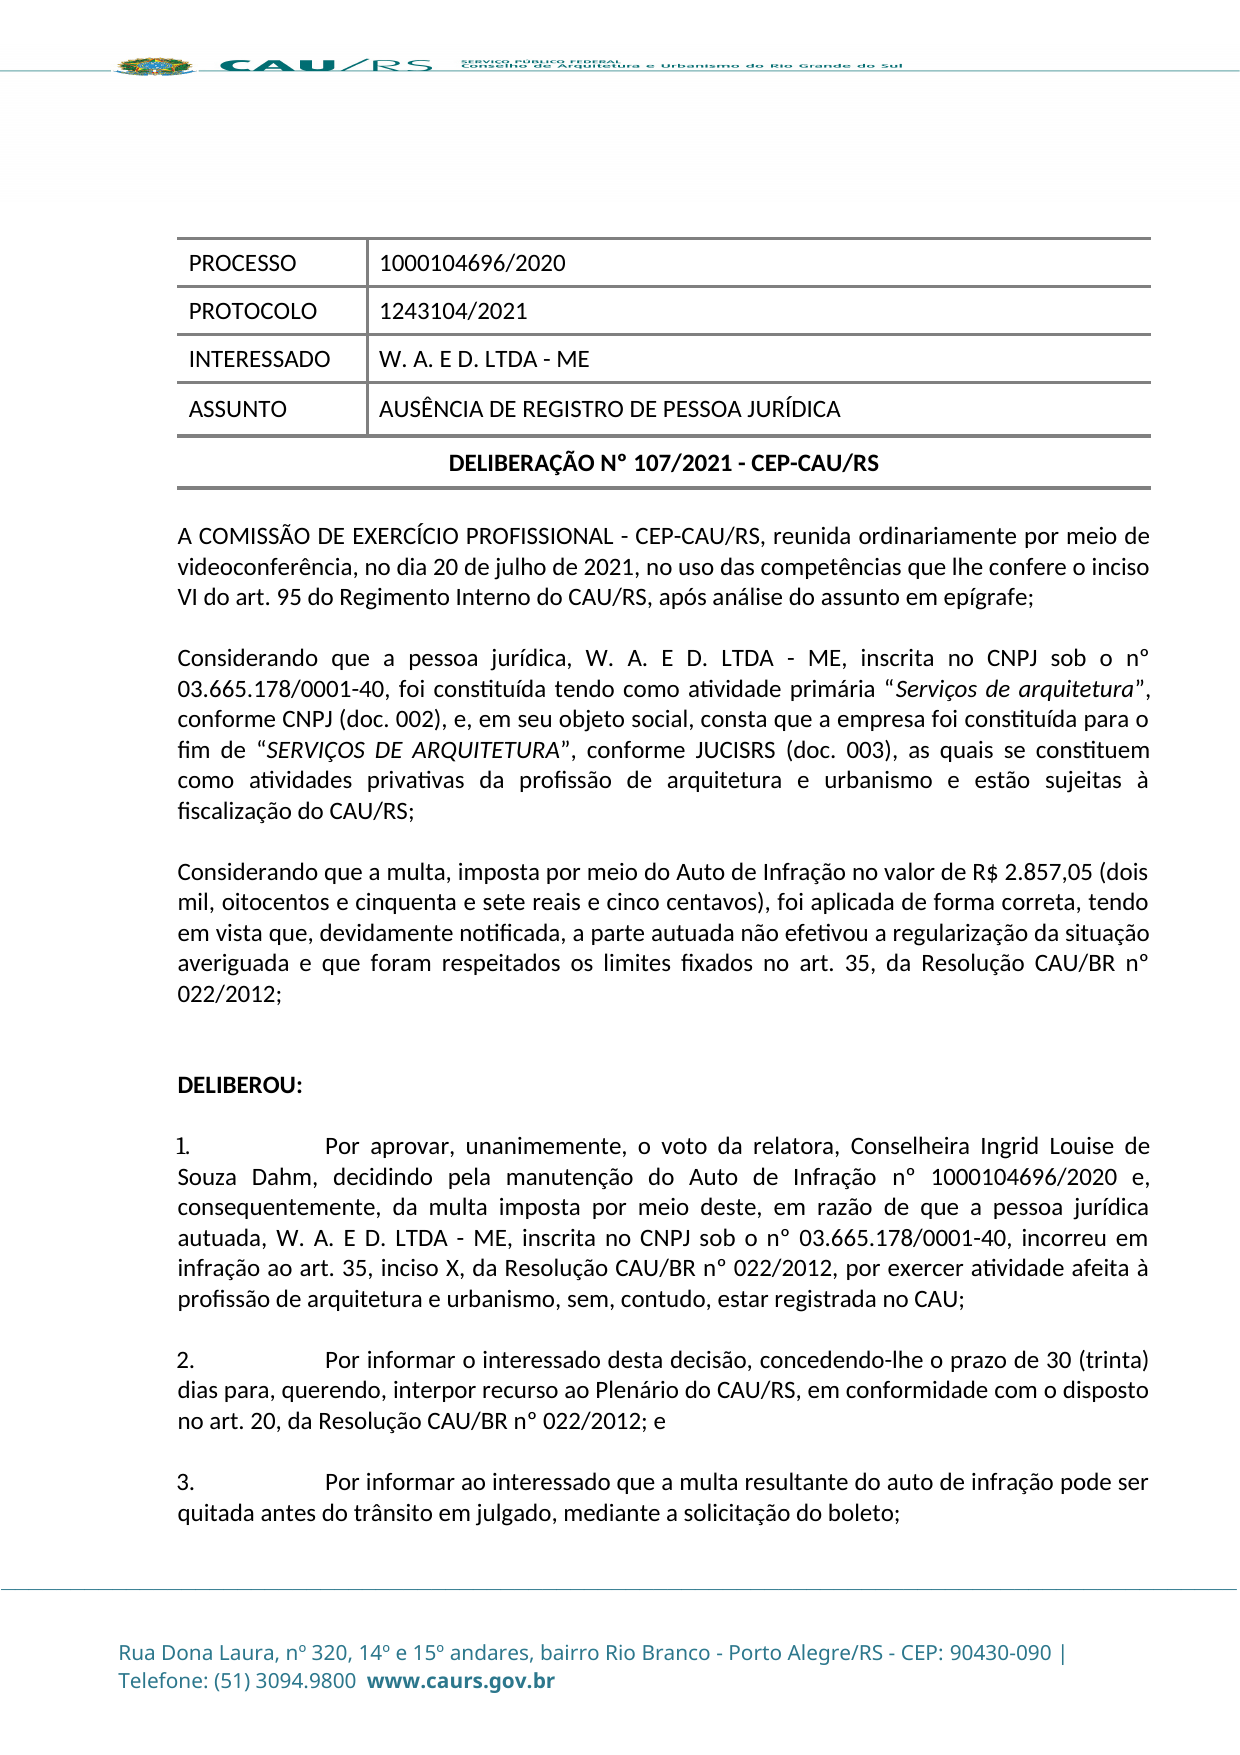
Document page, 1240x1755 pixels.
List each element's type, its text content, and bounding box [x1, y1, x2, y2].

table_cell PROTOCOLO [177, 288, 366, 333]
table_header PROCESSO [177, 240, 366, 285]
list Por informar o interessado desta decisão, concedendo-lhe o prazo de 30 (trinta) dias para, querendo, interpor recurso ao Plenário do CAU/RS, em conformidade com o disposto no art. 20, da Resolução CAU/BR nº 022/2012; e [176, 1344, 1151, 1436]
text A COMISSÃO DE EXERCÍCIO PROFISSIONAL - CEP-CAU/RS, reunida ordinariamente por meio de videoconferência, no dia 20 de julho de 2021, no uso das competências que lhe confere o inciso VI do art. 95 do Regimento Interno do CAU/RS, após análise do assunto em epígrafe; [177, 520, 1151, 612]
table_cell DELIBERAÇÃO Nº 107/2021 - CEP-CAU/RS [177, 438, 1151, 486]
table_cell AUSÊNCIA DE REGISTRO DE PESSOA JURÍDICA [369, 384, 1151, 434]
list Por informar ao interessado que a multa resultante do auto de infração pode ser quitada antes do trânsito em julgado, mediante a solicitação do boleto; [176, 1466, 1151, 1527]
table_cell 1243104/2021 [369, 288, 1151, 333]
table_cell ASSUNTO [177, 384, 366, 434]
table_cell W. A. E D. LTDA - ME [369, 336, 1151, 381]
text Considerando que a multa, imposta por meio do Auto de Infração no valor de R$ 2.857,05 (dois mil, oitocentos e cinquenta e sete reais e cinco centavos), foi aplicada de forma correta, tendo em vista que, devidamente notificada, a parte autuada não efetivou a regularização da situação averiguada e que foram respeitados os limites fixados no art. 35, da Resolução CAU/BR nº 022/2012; [177, 856, 1151, 1008]
text DELIBEROU: [177, 1069, 1151, 1100]
text Considerando que a pessoa jurídica, W. A. E D. LTDA - ME, inscrita no CNPJ sob o nº 03.665.178/0001-40, foi constituída tendo como atividade primária “Serviços de arquitetura”, conforme CNPJ (doc. 002), e, em seu objeto social, consta que a empresa foi constituída para o fim de “SERVIÇOS DE ARQUITETURA”, conforme JUCISRS (doc. 003), as quais se constituem como atividades privativas da profissão de arquitetura e urbanismo e estão sujeitas à fiscalização do CAU/RS; [177, 642, 1151, 825]
table_cell INTERESSADO [177, 336, 366, 381]
table_header 1000104696/2020 [369, 240, 1151, 285]
list Por aprovar, unanimemente, o voto da relatora, Conselheira Ingrid Louise de Souza Dahm, decidindo pela manutenção do Auto de Infração nº 1000104696/2020 e, consequentemente, da multa imposta por meio deste, em razão de que a pessoa jurídica autuada, W. A. E D. LTDA - ME, inscrita no CNPJ sob o nº 03.665.178/0001-40, incorreu em infração ao art. 35, inciso X, da Resolução CAU/BR nº 022/2012, por exercer atividade afeita à profissão de arquitetura e urbanismo, sem, contudo, estar registrada no CAU; [176, 1131, 1151, 1314]
